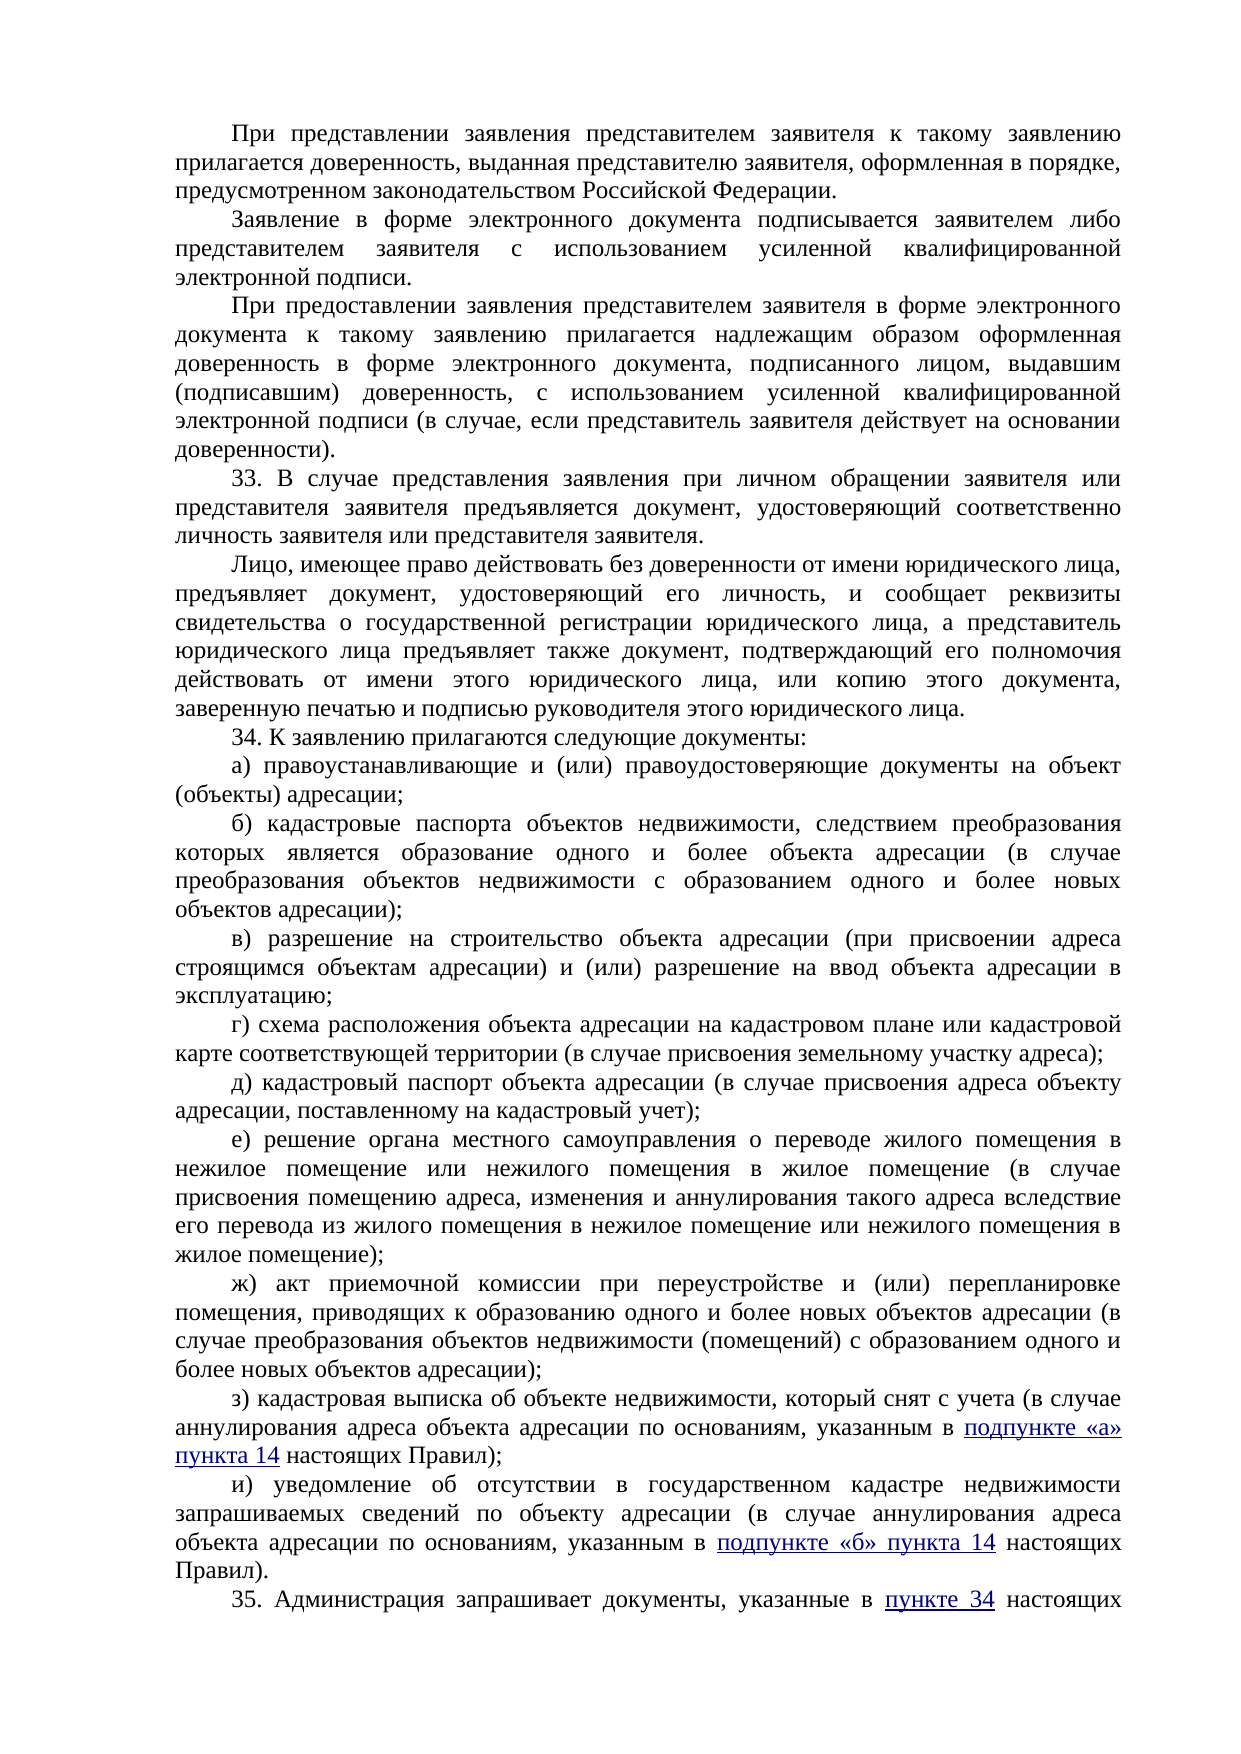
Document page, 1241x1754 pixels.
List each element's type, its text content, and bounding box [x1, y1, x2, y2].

text Заявление в форме электронного документа подписывается заявителем либо представителем заявителя с использованием усиленной квалифицированной электронной подписи. [175, 204, 1122, 291]
text д) кадастровый паспорт объекта адресации (в случае присвоения адреса объекту адресации, поставленному на кадастровый учет); [175, 1067, 1122, 1124]
text г) схема расположения объекта адресации на кадастровом плане или кадастровой карте соответствующей территории (в случае присвоения земельному участку адреса); [175, 1009, 1122, 1067]
text При предоставлении заявления представителем заявителя в форме электронного документа к такому заявлению прилагается надлежащим образом оформленная доверенность в форме электронного документа, подписанного лицом, выдавшим (подписавшим) доверенность, с использованием усиленной квалифицированной электронной подписи (в случае, если представитель заявителя действует на основании доверенности). [175, 291, 1122, 463]
text ж) акт приемочной комиссии при переустройстве и (или) перепланировке помещения, приводящих к образованию одного и более новых объектов адресации (в случае преобразования объектов недвижимости (помещений) с образованием одного и более новых объектов адресации); [175, 1268, 1122, 1383]
text е) решение органа местного самоуправления о переводе жилого помещения в нежилое помещение или нежилого помещения в жилое помещение (в случае присвоения помещению адреса, изменения и аннулирования такого адреса вследствие его перевода из жилого помещения в нежилое помещение или нежилого помещения в жилое помещение); [175, 1124, 1122, 1268]
text з) кадастровая выписка об объекте недвижимости, который снят с учета (в случае аннулирования адреса объекта адресации по основаниям, указанным в подпункте «а» пункта 14 настоящих Правил); [175, 1383, 1122, 1469]
text б) кадастровые паспорта объектов недвижимости, следствием преобразования которых является образование одного и более объекта адресации (в случае преобразования объектов недвижимости с образованием одного и более новых объектов адресации); [175, 808, 1122, 923]
text 35. Администрация запрашивает документы, указанные в пункте 34 настоящих [175, 1584, 1122, 1613]
text а) правоустанавливающие и (или) правоудостоверяющие документы на объект (объекты) адресации; [175, 751, 1122, 808]
text 33. В случае представления заявления при личном обращении заявителя или представителя заявителя предъявляется документ, удостоверяющий соответственно личность заявителя или представителя заявителя. [175, 463, 1122, 549]
text и) уведомление об отсутствии в государственном кадастре недвижимости запрашиваемых сведений по объекту адресации (в случае аннулирования адреса объекта адресации по основаниям, указанным в подпункте «б» пункта 14 настоящих Правил). [175, 1469, 1122, 1584]
text Лицо, имеющее право действовать без доверенности от имени юридического лица, предъявляет документ, удостоверяющий его личность, и сообщает реквизиты свидетельства о государственной регистрации юридического лица, а представитель юридического лица предъявляет также документ, подтверждающий его полномочия действовать от имени этого юридического лица, или копию этого документа, заверенную печатью и подписью руководителя этого юридического лица. [175, 549, 1122, 722]
text в) разрешение на строительство объекта адресации (при присвоении адреса строящимся объектам адресации) и (или) разрешение на ввод объекта адресации в эксплуатацию; [175, 923, 1122, 1009]
text 34. К заявлению прилагаются следующие документы: [175, 722, 1122, 751]
text При представлении заявления представителем заявителя к такому заявлению прилагается доверенность, выданная представителю заявителя, оформленная в порядке, предусмотренном законодательством Российской Федерации. [175, 118, 1122, 204]
